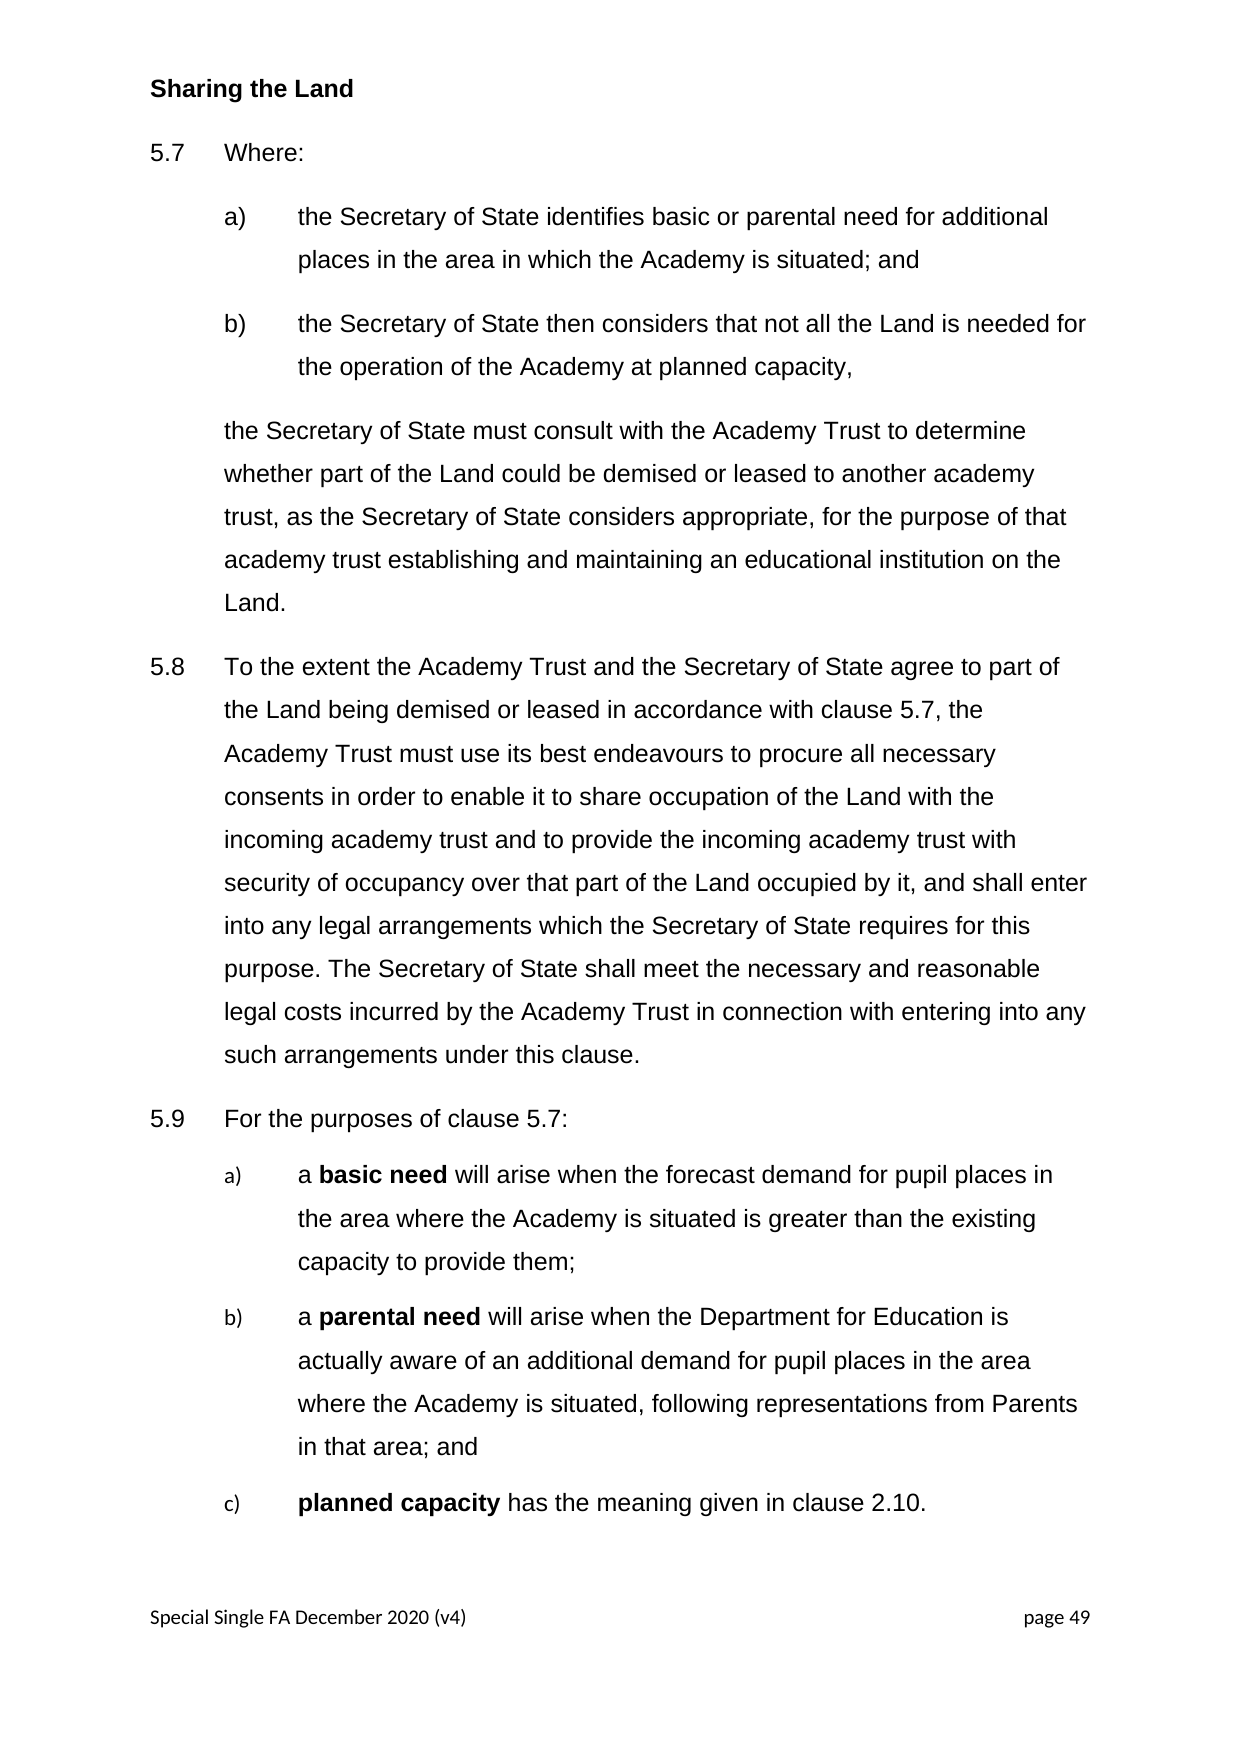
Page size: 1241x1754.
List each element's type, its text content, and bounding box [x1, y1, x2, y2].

text Sharing the Land [150, 74, 1090, 102]
list Where: [150, 138, 1090, 166]
list planned capacity has the meaning given in clause 2.10. [224, 1488, 1090, 1517]
list the Secretary of State then considers that not all the Land is needed for the operation of the Academy at planned capacity, [224, 309, 1090, 381]
text the Secretary of State must consult with the Academy Trust to determine whether part of the Land could be demised or leased to another academy trust, as the Secretary of State considers appropriate, for the purpose of that academy trust establishing and maintaining an educational institution on the Land. [224, 416, 1090, 617]
list To the extent the Academy Trust and the Secretary of State agree to part of the Land being demised or leased in accordance with clause 5.7, the Academy Trust must use its best endeavours to procure all necessary consents in order to enable it to share occupation of the Land with the incoming academy trust and to provide the incoming academy trust with security of occupancy over that part of the Land occupied by it, and shall enter into any legal arrangements which the Secretary of State requires for this purpose. The Secretary of State shall meet the necessary and reasonable legal costs incurred by the Academy Trust in connection with entering into any such arrangements under this clause. [150, 652, 1090, 1069]
list a parental need will arise when the Department for Education is actually aware of an additional demand for pupil places in the area where the Academy is situated, following representations from Parents in that area; and [224, 1302, 1090, 1461]
list the Secretary of State identifies basic or parental need for additional places in the area in which the Academy is situated; and [224, 202, 1090, 273]
list a basic need will arise when the forecast demand for pupil places in the area where the Academy is situated is greater than the existing capacity to provide them; [224, 1160, 1090, 1275]
list For the purposes of clause 5.7: [150, 1104, 1090, 1133]
